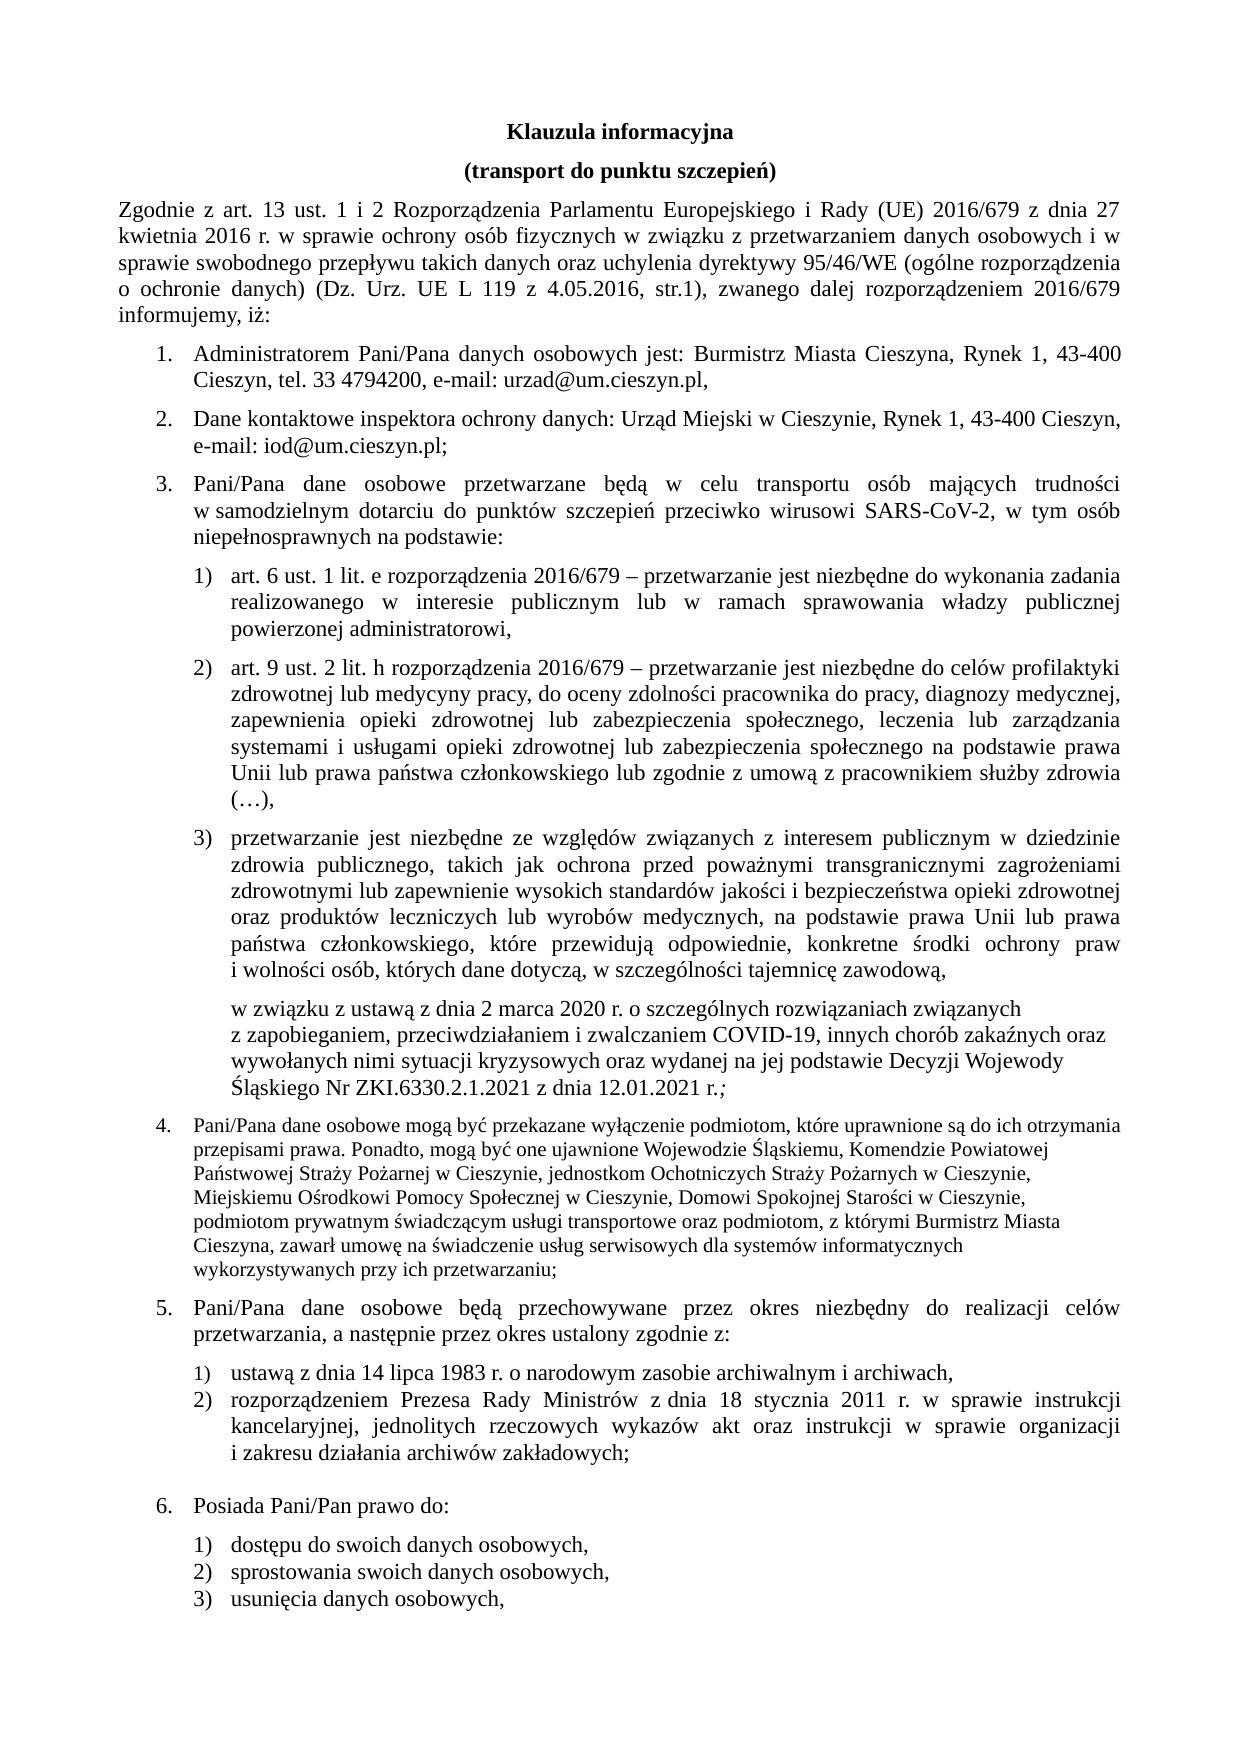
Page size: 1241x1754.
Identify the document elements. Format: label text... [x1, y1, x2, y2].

list w związku z ustawą z dnia 2 marca 2020 r. o szczególnych rozwiązaniach związanych z zapobieganiem, przeciwdziałaniem i zwalczaniem COVID-19, innych chorób zakaźnych oraz wywołanych nimi sytuacji kryzysowych oraz wydanej na jej podstawie Decyzji Wojewody Śląskiego Nr ZKI.6330.2.1.2021 z dnia 12.01.2021 r.; [193, 995, 1122, 1100]
list Administratorem Pani/Pana danych osobowych jest: Burmistrz Miasta Cieszyna, Rynek 1, 43-400 Cieszyn, tel. 33 4794200, e-mail: urzad@um.cieszyn.pl, [156, 340, 1122, 393]
text Klauzula informacyjna [118, 118, 1122, 144]
list art. 6 ust. 1 lit. e rozporządzenia 2016/679 – przetwarzanie jest niezbędne do wykonania zadania realizowanego w interesie publicznym lub w ramach sprawowania władzy publicznej powierzonej administratorowi, [193, 562, 1122, 641]
list dostępu do swoich danych osobowych, [193, 1531, 1122, 1558]
list Pani/Pana dane osobowe mogą być przekazane wyłączenie podmiotom, które uprawnione są do ich otrzymania przepisami prawa. Ponadto, mogą być one ujawnione Wojewodzie Śląskiemu, Komendzie Powiatowej Państwowej Straży Pożarnej w Cieszynie, jednostkom Ochotniczych Straży Pożarnych w Cieszynie, Miejskiemu Ośrodkowi Pomocy Społecznej w Cieszynie, Domowi Spokojnej Starości w Cieszynie, podmiotom prywatnym świadczącym usługi transportowe oraz podmiotom, z którymi Burmistrz Miasta Cieszyna, zawarł umowę na świadczenie usług serwisowych dla systemów informatycznych wykorzystywanych przy ich przetwarzaniu; [156, 1113, 1122, 1281]
list Pani/Pana dane osobowe będą przechowywane przez okres niezbędny do realizacji celów przetwarzania, a następnie przez okres ustalony zgodnie z: [156, 1294, 1122, 1346]
list rozporządzeniem Prezesa Rady Ministrów z dnia 18 stycznia 2011 r. w sprawie instrukcji kancelaryjnej, jednolitych rzeczowych wykazów akt oraz instrukcji w sprawie organizacji i zakresu działania archiwów zakładowych; [193, 1386, 1122, 1465]
list Pani/Pana dane osobowe przetwarzane będą w celu transportu osób mających trudności w samodzielnym dotarciu do punktów szczepień przeciwko wirusowi SARS-CoV-2, w tym osób niepełnosprawnych na podstawie: [156, 471, 1122, 549]
list Dane kontaktowe inspektora ochrony danych: Urząd Miejski w Cieszynie, Rynek 1, 43-400 Cieszyn, e-mail: iod@um.cieszyn.pl; [156, 405, 1122, 458]
list sprostowania swoich danych osobowych, [193, 1558, 1122, 1585]
list ustawą z dnia 14 lipca 1983 r. o narodowym zasobie archiwalnym i archiwach, [193, 1359, 1122, 1385]
text Zgodnie z art. 13 ust. 1 i 2 Rozporządzenia Parlamentu Europejskiego i Rady (UE) 2016/679 z dnia 27 kwietnia 2016 r. w sprawie ochrony osób fizycznych w związku z przetwarzaniem danych osobowych i w sprawie swobodnego przepływu takich danych oraz uchylenia dyrektywy 95/46/WE (ogólne rozporządzenia o ochronie danych) (Dz. Urz. UE L 119 z 4.05.2016, str.1), zwanego dalej rozporządzeniem 2016/679 informujemy, iż: [118, 196, 1122, 328]
list przetwarzanie jest niezbędne ze względów związanych z interesem publicznym w dziedzinie zdrowia publicznego, takich jak ochrona przed poważnymi transgranicznymi zagrożeniami zdrowotnymi lub zapewnienie wysokich standardów jakości i bezpieczeństwa opieki zdrowotnej oraz produktów leczniczych lub wyrobów medycznych, na podstawie prawa Unii lub prawa państwa członkowskiego, które przewidują odpowiednie, konkretne środki ochrony praw i wolności osób, których dane dotyczą, w szczególności tajemnicę zawodową, [193, 824, 1122, 982]
list art. 9 ust. 2 lit. h rozporządzenia 2016/679 – przetwarzanie jest niezbędne do celów profilaktyki zdrowotnej lub medycyny pracy, do oceny zdolności pracownika do pracy, diagnozy medycznej, zapewnienia opieki zdrowotnej lub zabezpieczenia społecznego, leczenia lub zarządzania systemami i usługami opieki zdrowotnej lub zabezpieczenia społecznego na podstawie prawa Unii lub prawa państwa członkowskiego lub zgodnie z umową z pracownikiem służby zdrowia (…), [193, 654, 1122, 812]
text (transport do punktu szczepień) [118, 157, 1122, 183]
list usunięcia danych osobowych, [193, 1585, 1122, 1612]
list Posiada Pani/Pan prawo do: [156, 1493, 1122, 1519]
